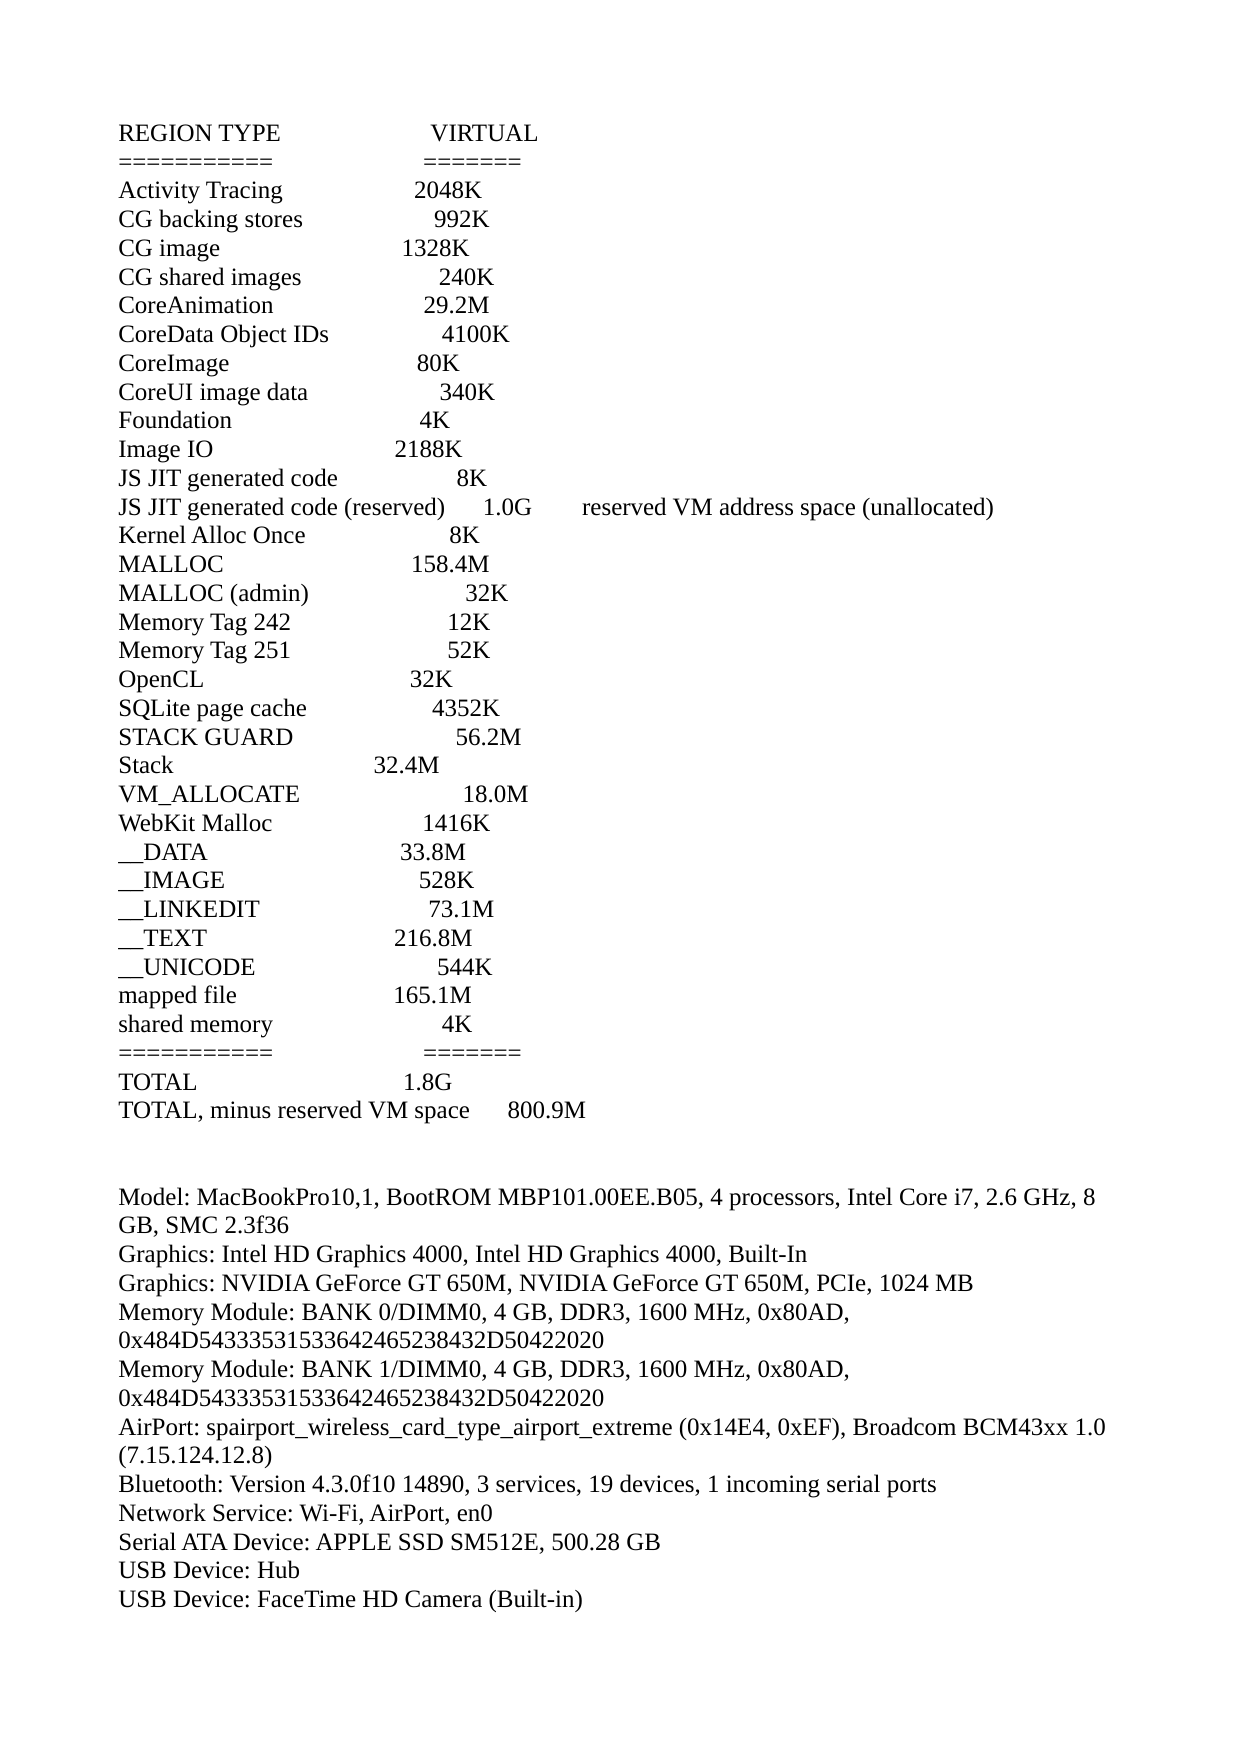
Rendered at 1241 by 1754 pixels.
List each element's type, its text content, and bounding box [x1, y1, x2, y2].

text REGION TYPE VIRTUAL [118, 118, 1122, 147]
text VM_ALLOCATE 18.0M [118, 779, 1122, 808]
text CoreUI image data 340K [118, 377, 1122, 406]
text Memory Tag 251 52K [118, 636, 1122, 664]
text CG image 1328K [118, 233, 1122, 262]
text =========== ======= [118, 147, 1122, 176]
text Graphics: NVIDIA GeForce GT 650M, NVIDIA GeForce GT 650M, PCIe, 1024 MB [118, 1268, 1122, 1297]
text CG backing stores 992K [118, 204, 1122, 233]
text USB Device: Hub [118, 1556, 1122, 1584]
text Graphics: Intel HD Graphics 4000, Intel HD Graphics 4000, Built-In [118, 1239, 1122, 1268]
text __DATA 33.8M [118, 837, 1122, 866]
text SQLite page cache 4352K [118, 693, 1122, 722]
text MALLOC 158.4M [118, 549, 1122, 578]
text JS JIT generated code 8K [118, 463, 1122, 492]
text shared memory 4K [118, 1009, 1122, 1038]
text Memory Module: BANK 1/DIMM0, 4 GB, DDR3, 1600 MHz, 0x80AD, 0x484D54333531533642465238432D50422020 [118, 1354, 1122, 1412]
text Model: MacBookPro10,1, BootROM MBP101.00EE.B05, 4 processors, Intel Core i7, 2.6 GHz, 8 GB, SMC 2.3f36 [118, 1182, 1122, 1239]
text TOTAL 1.8G [118, 1067, 1122, 1096]
text OpenCL 32K [118, 664, 1122, 693]
text __UNICODE 544K [118, 952, 1122, 981]
text CoreData Object IDs 4100K [118, 319, 1122, 348]
text STACK GUARD 56.2M [118, 722, 1122, 751]
text Memory Module: BANK 0/DIMM0, 4 GB, DDR3, 1600 MHz, 0x80AD, 0x484D54333531533642465238432D50422020 [118, 1297, 1122, 1354]
text Activity Tracing 2048K [118, 176, 1122, 204]
text AirPort: spairport_wireless_card_type_airport_extreme (0x14E4, 0xEF), Broadcom BCM43xx 1.0 (7.15.124.12.8) [118, 1412, 1122, 1469]
text Serial ATA Device: APPLE SSD SM512E, 500.28 GB [118, 1527, 1122, 1556]
text Stack 32.4M [118, 751, 1122, 779]
text Bluetooth: Version 4.3.0f10 14890, 3 services, 19 devices, 1 incoming serial ports [118, 1469, 1122, 1498]
text Foundation 4K [118, 406, 1122, 434]
text JS JIT generated code (reserved) 1.0G reserved VM address space (unallocated) [118, 492, 1122, 521]
text =========== ======= [118, 1038, 1122, 1067]
text __TEXT 216.8M [118, 923, 1122, 952]
text Memory Tag 242 12K [118, 607, 1122, 636]
text CoreAnimation 29.2M [118, 291, 1122, 319]
text CG shared images 240K [118, 262, 1122, 291]
text WebKit Malloc 1416K [118, 808, 1122, 837]
text MALLOC (admin) 32K [118, 578, 1122, 607]
text TOTAL, minus reserved VM space 800.9M [118, 1096, 1122, 1124]
text Kernel Alloc Once 8K [118, 521, 1122, 549]
text Image IO 2188K [118, 434, 1122, 463]
text Network Service: Wi-Fi, AirPort, en0 [118, 1498, 1122, 1527]
text USB Device: FaceTime HD Camera (Built-in) [118, 1584, 1122, 1613]
text __LINKEDIT 73.1M [118, 894, 1122, 923]
text __IMAGE 528K [118, 866, 1122, 894]
text mapped file 165.1M [118, 981, 1122, 1009]
text CoreImage 80K [118, 348, 1122, 377]
